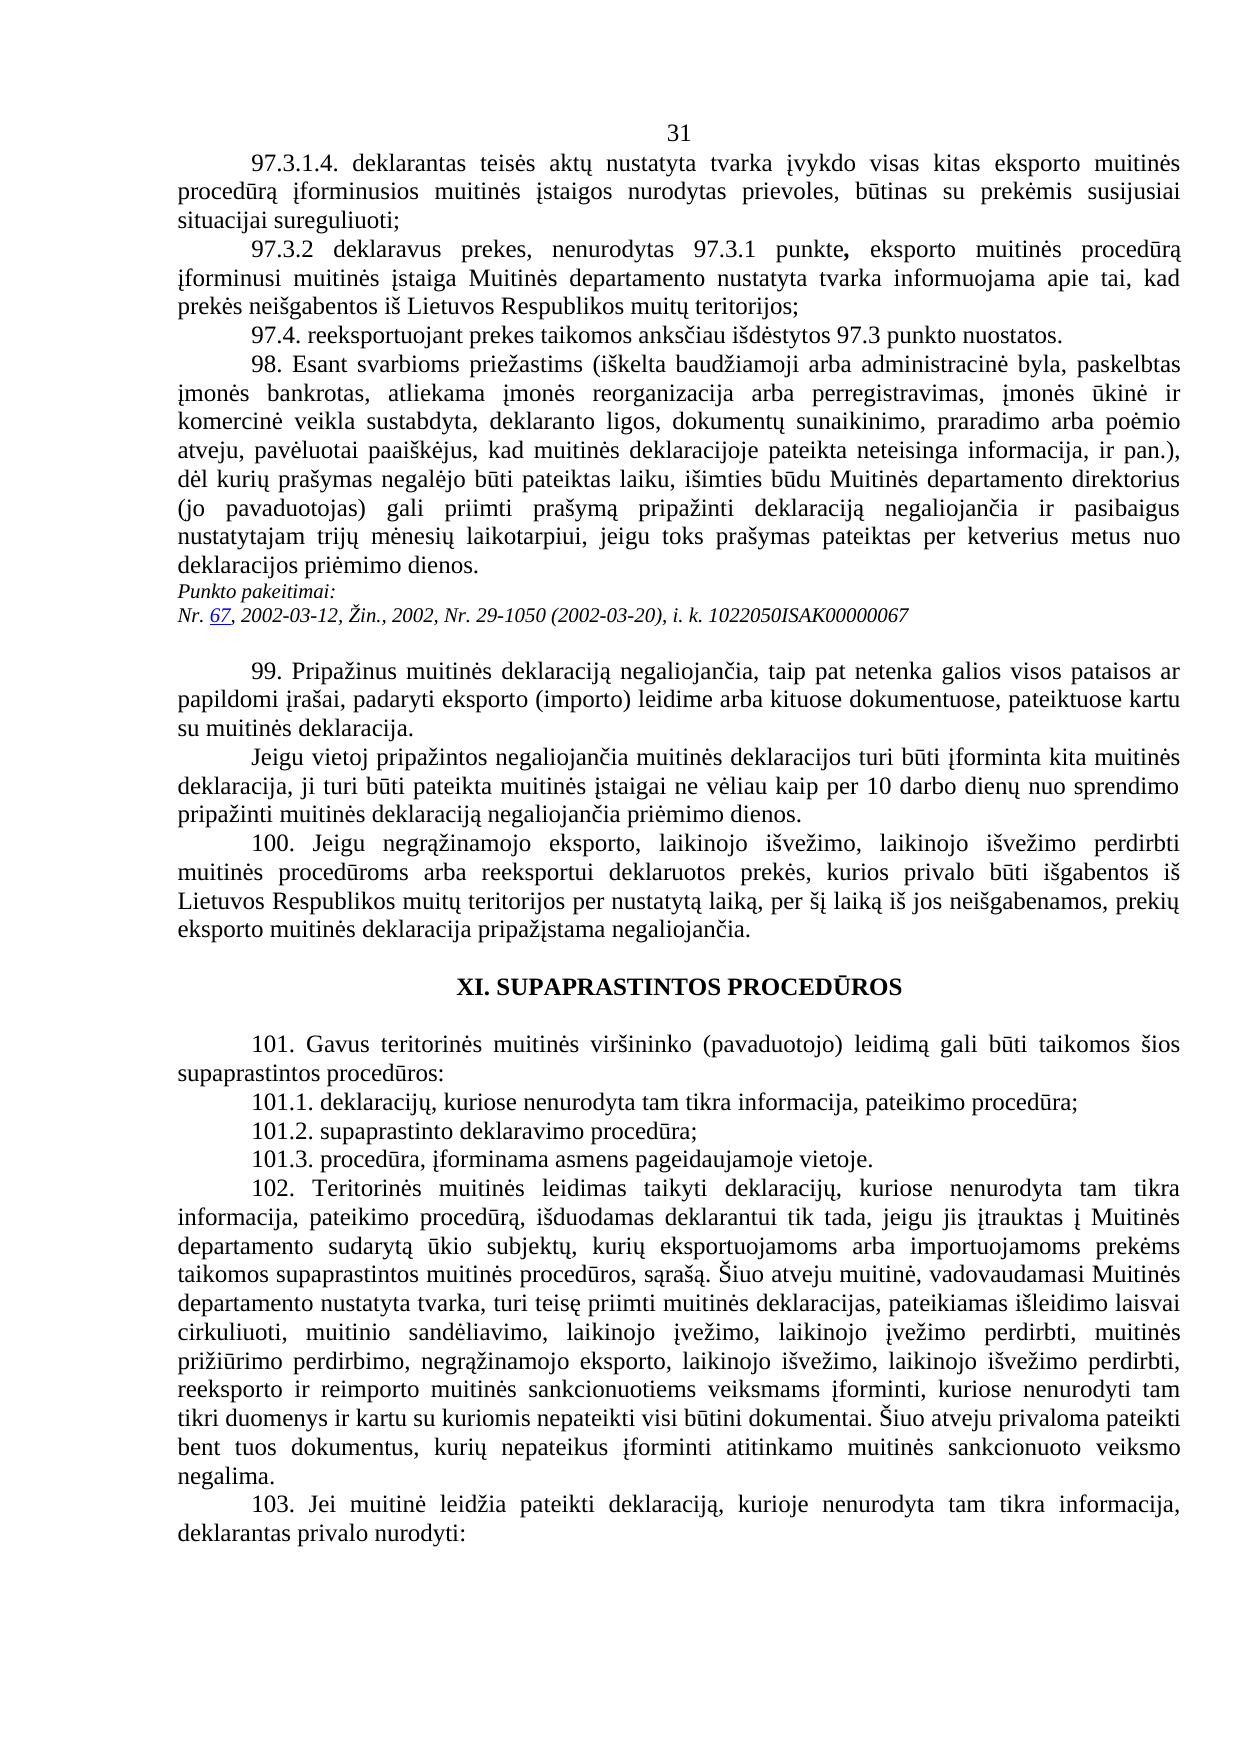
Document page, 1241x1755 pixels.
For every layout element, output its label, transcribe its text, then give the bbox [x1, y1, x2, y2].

text 101. Gavus teritorinės muitinės viršininko (pavaduotojo) leidimą gali būti taikomos šios supaprastintos procedūros: [177, 1029, 1181, 1087]
text 97.3.2 deklaravus prekes, nenurodytas 97.3.1 punkte, eksporto muitinės procedūrą įforminusi muitinės įstaiga Muitinės departamento nustatyta tvarka informuojama apie tai, kad prekės neišgabentos iš Lietuvos Respublikos muitų teritorijos; [177, 234, 1181, 320]
text XI. SUPAPRASTINTOS PROCEDŪROS [177, 972, 1181, 1001]
text 97.4. reeksportuojant prekes taikomos anksčiau išdėstytos 97.3 punkto nuostatos. [177, 320, 1181, 349]
text 103. Jei muitinė leidžia pateikti deklaraciją, kurioje nenurodyta tam tikra informacija, deklarantas privalo nurodyti: [177, 1489, 1181, 1547]
text 99. Pripažinus muitinės deklaraciją negaliojančia, taip pat netenka galios visos pataisos ar papildomi įrašai, padaryti eksporto (importo) leidime arba kituose dokumentuose, pateiktuose kartu su muitinės deklaracija. [177, 656, 1181, 742]
text 98. Esant svarbioms priežastims (iškelta baudžiamoji arba administracinė byla, paskelbtas įmonės bankrotas, atliekama įmonės reorganizacija arba perregistravimas, įmonės ūkinė ir komercinė veikla sustabdyta, deklaranto ligos, dokumentų sunaikinimo, praradimo arba poėmio atveju, pavėluotai paaiškėjus, kad muitinės deklaracijoje pateikta neteisinga informacija, ir pan.), dėl kurių prašymas negalėjo būti pateiktas laiku, išimties būdu Muitinės departamento direktorius (jo pavaduotojas) gali priimti prašymą pripažinti deklaraciją negaliojančia ir pasibaigus nustatytajam trijų mėnesių laikotarpiui, jeigu toks prašymas pateiktas per ketverius metus nuo deklaracijos priėmimo dienos. [177, 349, 1181, 579]
text 102. Teritorinės muitinės leidimas taikyti deklaracijų, kuriose nenurodyta tam tikra informacija, pateikimo procedūrą, išduodamas deklarantui tik tada, jeigu jis įtrauktas į Muitinės departamento sudarytą ūkio subjektų, kurių eksportuojamoms arba importuojamoms prekėms taikomos supaprastintos muitinės procedūros, sąrašą. Šiuo atveju muitinė, vadovaudamasi Muitinės departamento nustatyta tvarka, turi teisę priimti muitinės deklaracijas, pateikiamas išleidimo laisvai cirkuliuoti, muitinio sandėliavimo, laikinojo įvežimo, laikinojo įvežimo perdirbti, muitinės prižiūrimo perdirbimo, negrąžinamojo eksporto, laikinojo išvežimo, laikinojo išvežimo perdirbti, reeksporto ir reimporto muitinės sankcionuotiems veiksmams įforminti, kuriose nenurodyti tam tikri duomenys ir kartu su kuriomis nepateikti visi būtini dokumentai. Šiuo atveju privaloma pateikti bent tuos dokumentus, kurių nepateikus įforminti atitinkamo muitinės sankcionuoto veiksmo negalima. [177, 1173, 1181, 1489]
text 101.2. supaprastinto deklaravimo procedūra; [177, 1116, 1181, 1144]
text 101.3. procedūra, įforminama asmens pageidaujamoje vietoje. [177, 1144, 1181, 1173]
text Nr. 67, 2002-03-12, Žin., 2002, Nr. 29-1050 (2002-03-20), i. k. 1022050ISAK00000067 [177, 603, 1181, 627]
text 97.3.1.4. deklarantas teisės aktų nustatyta tvarka įvykdo visas kitas eksporto muitinės procedūrą įforminusios muitinės įstaigos nurodytas prievoles, būtinas su prekėmis susijusiai situacijai sureguliuoti; [177, 148, 1181, 234]
text Punkto pakeitimai: [177, 579, 1181, 603]
text 100. Jeigu negrąžinamojo eksporto, laikinojo išvežimo, laikinojo išvežimo perdirbti muitinės procedūroms arba reeksportui deklaruotos prekės, kurios privalo būti išgabentos iš Lietuvos Respublikos muitų teritorijos per nustatytą laiką, per šį laiką iš jos neišgabenamos, prekių eksporto muitinės deklaracija pripažįstama negaliojančia. [177, 828, 1181, 943]
text 101.1. deklaracijų, kuriose nenurodyta tam tikra informacija, pateikimo procedūra; [177, 1087, 1181, 1116]
text Jeigu vietoj pripažintos negaliojančia muitinės deklaracijos turi būti įforminta kita muitinės deklaracija, ji turi būti pateikta muitinės įstaigai ne vėliau kaip per 10 darbo dienų nuo sprendimo pripažinti muitinės deklaraciją negaliojančia priėmimo dienos. [177, 742, 1181, 828]
